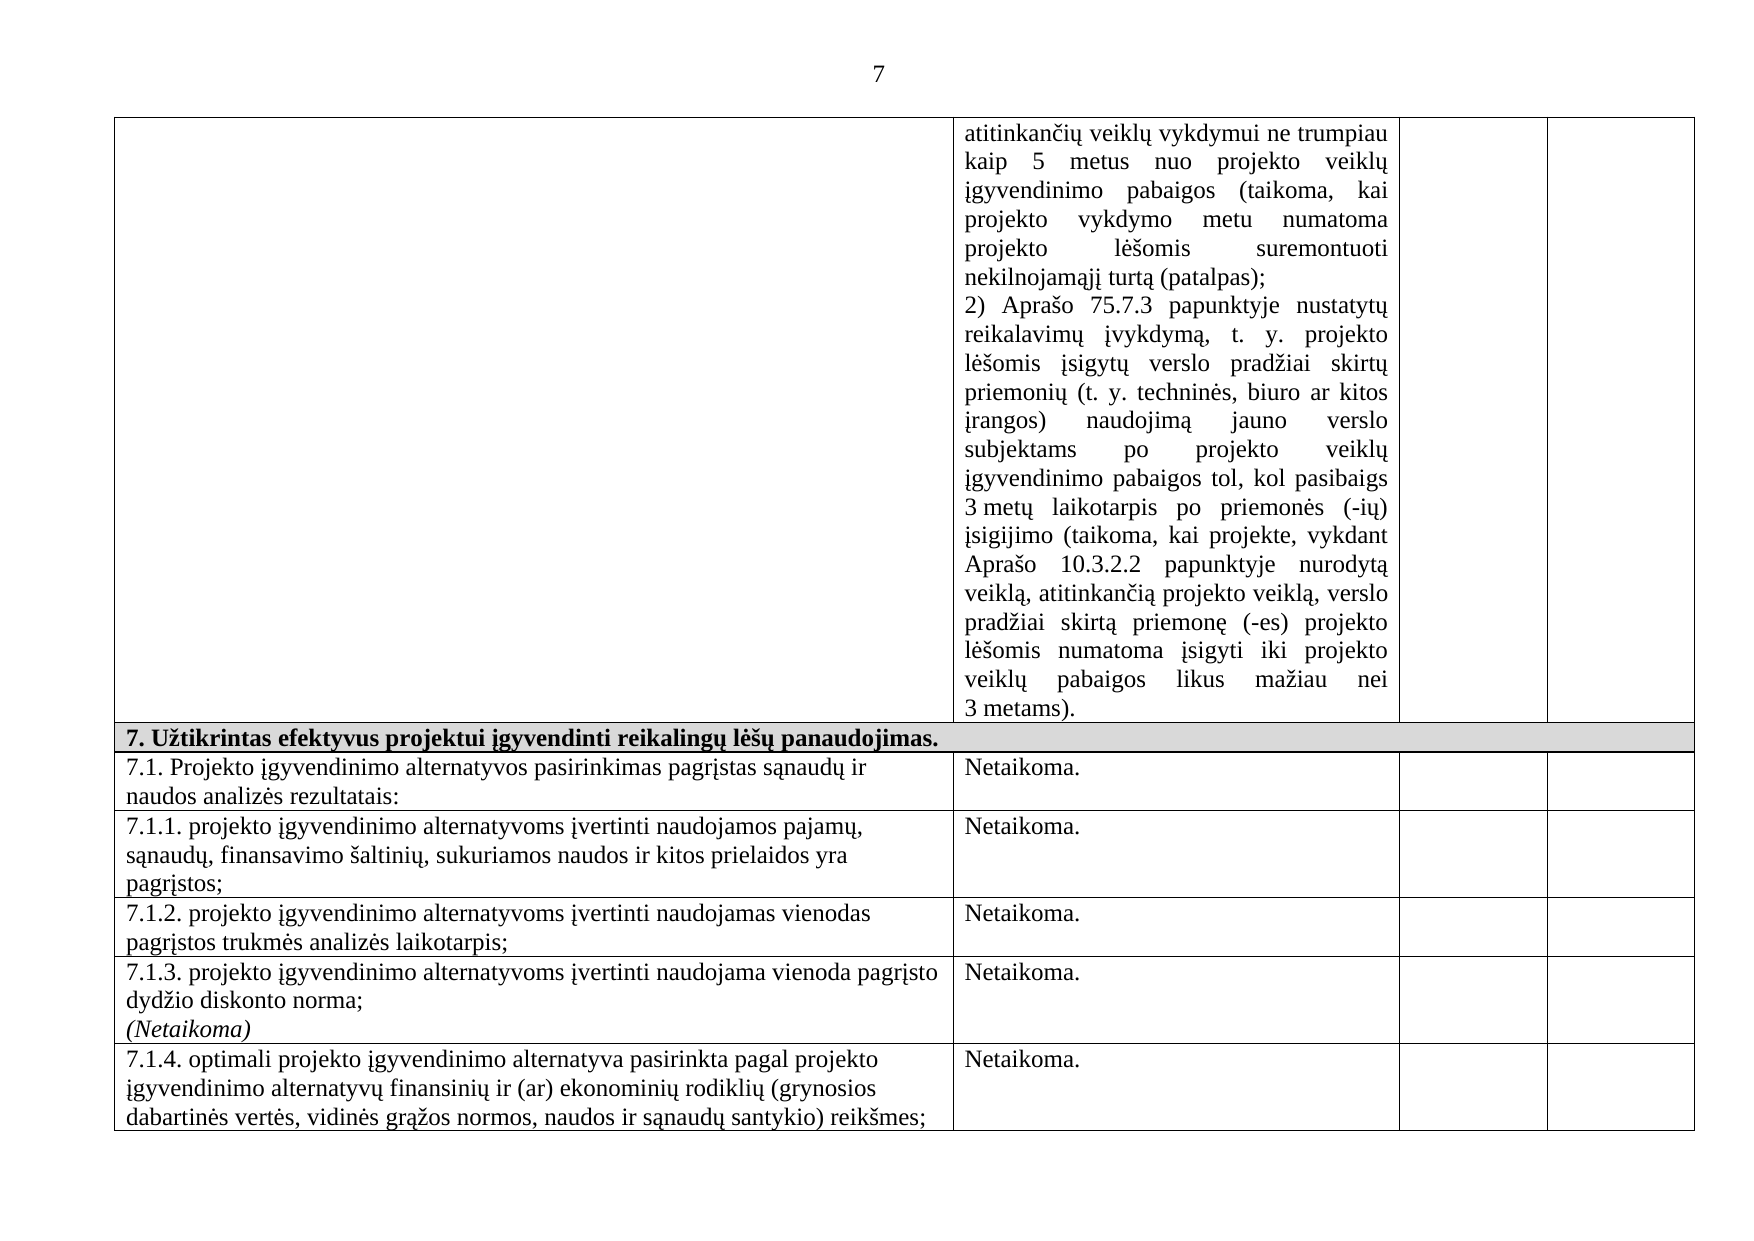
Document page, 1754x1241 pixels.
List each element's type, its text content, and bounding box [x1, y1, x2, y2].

table_cell [1400, 118, 1547, 722]
table_cell 7.1.1. projekto įgyvendinimo alternatyvoms įvertinti naudojamos pajamų, sąnaudų, finansavimo šaltinių, sukuriamos naudos ir kitos prielaidos yra pagrįstos; [115, 811, 953, 897]
table_cell [1548, 753, 1694, 810]
table_cell Netaikoma. [954, 957, 1399, 1043]
table_cell 7.1.2. projekto įgyvendinimo alternatyvoms įvertinti naudojamas vienodas pagrįstos trukmės analizės laikotarpis; [115, 898, 953, 956]
table_cell [1548, 957, 1694, 1043]
table_cell [1400, 1044, 1547, 1130]
table_cell atitinkančių veiklų vykdymui ne trumpiau kaip 5 metus nuo projekto veiklų įgyvendinimo pabaigos (taikoma, kai projekto vykdymo metu numatoma projekto lėšomis suremontuoti nekilnojamąjį turtą (patalpas); 2) Aprašo 75.7.3 papunktyje nustatytų reikalavimų įvykdymą, t. y. projekto lėšomis įsigytų verslo pradžiai skirtų priemonių (t. y. techninės, biuro ar kitos įrangos) naudojimą jauno verslo subjektams po projekto veiklų įgyvendinimo pabaigos tol, kol pasibaigs 3 metų laikotarpis po priemonės (-ių) įsigijimo (taikoma, kai projekte, vykdant Aprašo 10.3.2.2 papunktyje nurodytą veiklą, atitinkančią projekto veiklą, verslo pradžiai skirtą priemonę (-es) projekto lėšomis numatoma įsigyti iki projekto veiklų pabaigos likus mažiau nei 3 metams). [954, 118, 1399, 722]
table_cell [115, 118, 953, 722]
table_cell Netaikoma. [954, 898, 1399, 956]
table_cell Netaikoma. [954, 753, 1399, 810]
table_cell [1400, 753, 1547, 810]
table_cell Netaikoma. [954, 811, 1399, 897]
table_cell 7. Užtikrintas efektyvus projektui įgyvendinti reikalingų lėšų panaudojimas. [115, 723, 1694, 751]
table_cell 7.1. Projekto įgyvendinimo alternatyvos pasirinkimas pagrįstas sąnaudų ir naudos analizės rezultatais: [115, 753, 953, 810]
table_cell Netaikoma. [954, 1044, 1399, 1130]
table_cell [1400, 898, 1547, 956]
table_cell 7.1.3. projekto įgyvendinimo alternatyvoms įvertinti naudojama vienoda pagrįsto dydžio diskonto norma; (Netaikoma) [115, 957, 953, 1043]
table_cell [1548, 811, 1694, 897]
table_cell [1400, 957, 1547, 1043]
table_cell [1548, 118, 1694, 722]
table_cell [1400, 811, 1547, 897]
table_cell 7.1.4. optimali projekto įgyvendinimo alternatyva pasirinkta pagal projekto įgyvendinimo alternatyvų finansinių ir (ar) ekonominių rodiklių (grynosios dabartinės vertės, vidinės grąžos normos, naudos ir sąnaudų santykio) reikšmes; [115, 1044, 953, 1130]
table_cell [1548, 1044, 1694, 1130]
table_cell [1548, 898, 1694, 956]
